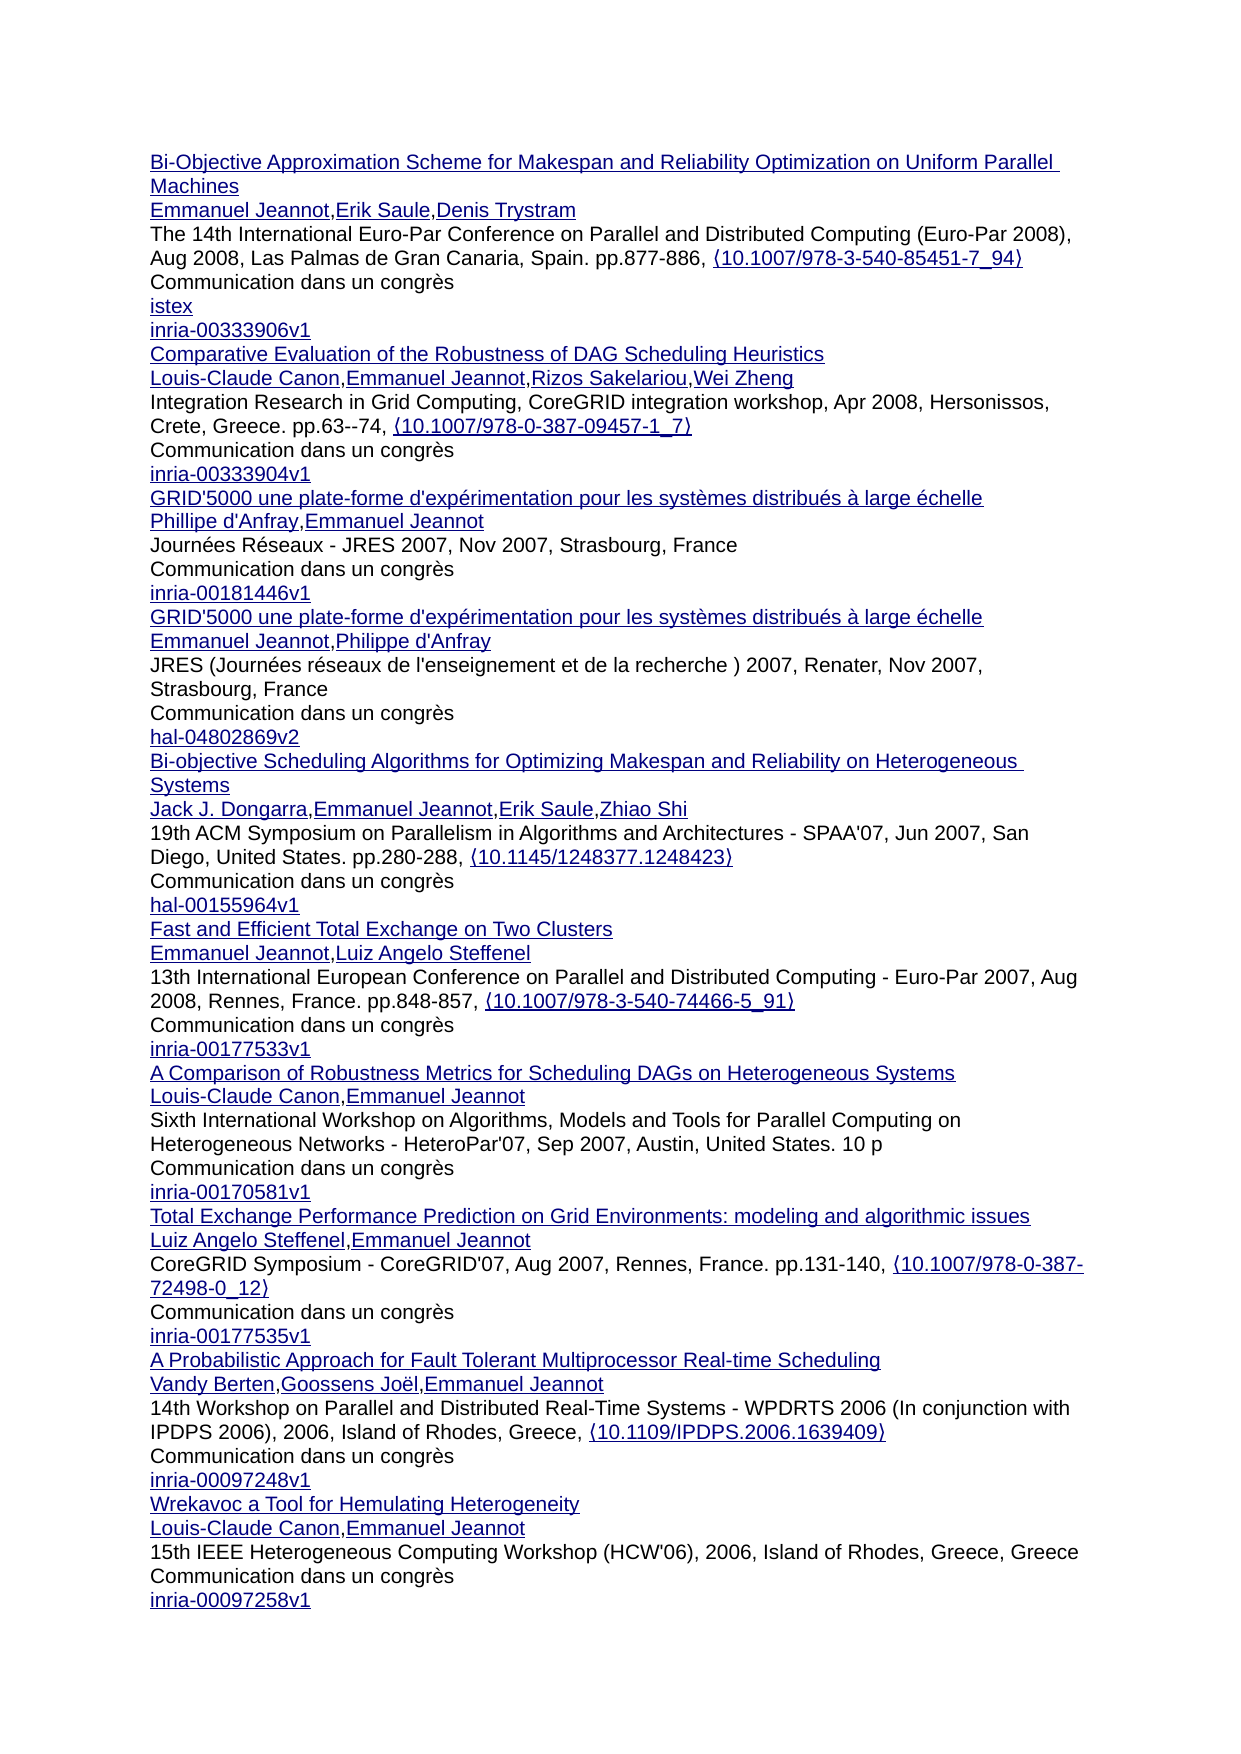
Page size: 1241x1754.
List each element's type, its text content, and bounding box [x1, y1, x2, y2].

table_cell GRID'5000 une plate-forme d'expérimentation pour les systèmes distribués à large échelle Emmanuel Jeannot,Philippe d'Anfray JRES (Journées réseaux de l'enseignement et de la recherche ) 2007, Renater, Nov 2007, Strasbourg, France Communication dans un congrès hal-04802869v2 [150, 605, 1090, 749]
table_cell Wrekavoc a Tool for Hemulating Heterogeneity Louis-Claude Canon,Emmanuel Jeannot 15th IEEE Heterogeneous Computing Workshop (HCW'06), 2006, Island of Rhodes, Greece, Greece Communication dans un congrès inria-00097258v1 [150, 1492, 1090, 1611]
table_cell Fast and Efficient Total Exchange on Two Clusters Emmanuel Jeannot,Luiz Angelo Steffenel 13th International European Conference on Parallel and Distributed Computing - Euro-Par 2007, Aug 2008, Rennes, France. pp.848-857, ⟨10.1007/978-3-540-74466-5_91⟩ Communication dans un congrès inria-00177533v1 [150, 917, 1090, 1060]
table_cell Total Exchange Performance Prediction on Grid Environments: modeling and algorithmic issues Luiz Angelo Steffenel,Emmanuel Jeannot CoreGRID Symposium - CoreGRID'07, Aug 2007, Rennes, France. pp.131-140, ⟨10.1007/978-0-387-72498-0_12⟩ Communication dans un congrès inria-00177535v1 [150, 1204, 1090, 1348]
table_cell Bi-Objective Approximation Scheme for Makespan and Reliability Optimization on Uniform Parallel Machines Emmanuel Jeannot,Erik Saule,Denis Trystram The 14th International Euro-Par Conference on Parallel and Distributed Computing (Euro-Par 2008), Aug 2008, Las Palmas de Gran Canaria, Spain. pp.877-886, ⟨10.1007/978-3-540-85451-7_94⟩ Communication dans un congrès istex inria-00333906v1 [150, 150, 1090, 342]
table_cell Comparative Evaluation of the Robustness of DAG Scheduling Heuristics Louis-Claude Canon,Emmanuel Jeannot,Rizos Sakelariou,Wei Zheng Integration Research in Grid Computing, CoreGRID integration workshop, Apr 2008, Hersonissos, Crete, Greece. pp.63--74, ⟨10.1007/978-0-387-09457-1_7⟩ Communication dans un congrès inria-00333904v1 [150, 342, 1090, 485]
table_cell A Comparison of Robustness Metrics for Scheduling DAGs on Heterogeneous Systems Louis-Claude Canon,Emmanuel Jeannot Sixth International Workshop on Algorithms, Models and Tools for Parallel Computing on Heterogeneous Networks - HeteroPar'07, Sep 2007, Austin, United States. 10 p Communication dans un congrès inria-00170581v1 [150, 1060, 1090, 1204]
table_cell Bi-objective Scheduling Algorithms for Optimizing Makespan and Reliability on Heterogeneous Systems Jack J. Dongarra,Emmanuel Jeannot,Erik Saule,Zhiao Shi 19th ACM Symposium on Parallelism in Algorithms and Architectures - SPAA'07, Jun 2007, San Diego, United States. pp.280-288, ⟨10.1145/1248377.1248423⟩ Communication dans un congrès hal-00155964v1 [150, 749, 1090, 917]
table_cell A Probabilistic Approach for Fault Tolerant Multiprocessor Real-time Scheduling Vandy Berten,Goossens Joël,Emmanuel Jeannot 14th Workshop on Parallel and Distributed Real-Time Systems - WPDRTS 2006 (In conjunction with IPDPS 2006), 2006, Island of Rhodes, Greece, ⟨10.1109/IPDPS.2006.1639409⟩ Communication dans un congrès inria-00097248v1 [150, 1348, 1090, 1492]
table_cell GRID'5000 une plate-forme d'expérimentation pour les systèmes distribués à large échelle Phillipe d'Anfray,Emmanuel Jeannot Journées Réseaux - JRES 2007, Nov 2007, Strasbourg, France Communication dans un congrès inria-00181446v1 [150, 485, 1090, 605]
